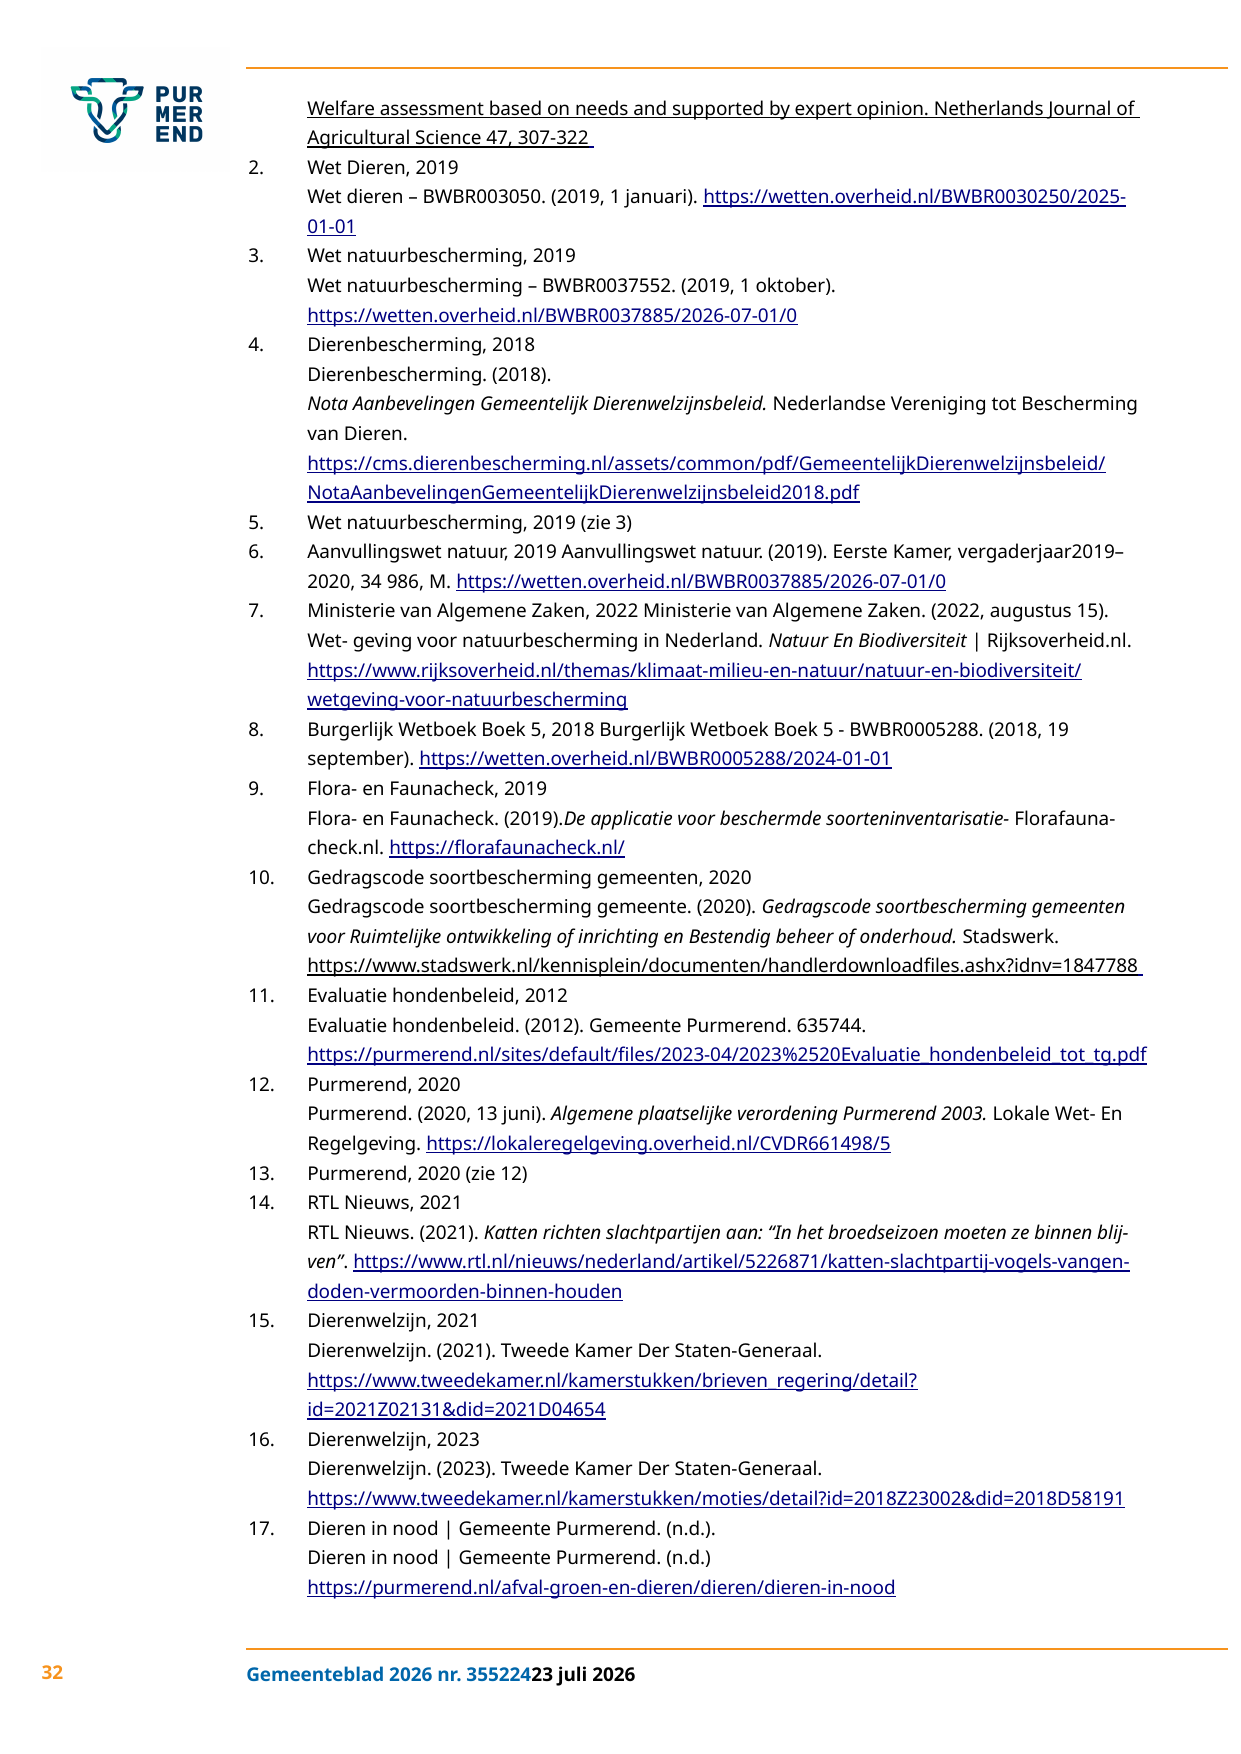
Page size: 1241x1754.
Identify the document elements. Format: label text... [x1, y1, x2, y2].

list Evaluatie hondenbeleid, 2012 [248, 982, 1152, 1008]
list Dierenbescherming, 2018 [248, 331, 1152, 357]
list Flora- en Faunacheck. (2019).De applicatie voor beschermde soorteninventarisatie- Florafauna- check.nl. https://florafaunacheck.nl/ [248, 805, 1152, 860]
list Purmerend, 2020 (zie 12) [248, 1160, 1152, 1186]
list Dierenbescherming. (2018). [248, 361, 1152, 387]
picture [41, 47, 231, 172]
list Gedragscode soortbescherming gemeenten, 2020 [248, 864, 1152, 890]
list Evaluatie hondenbeleid. (2012). Gemeente Purmerend. 635744. https://purmerend.nl/sites/default/files/2023-04/2023%2520Evaluatie_hondenbeleid_tot_tg.pdf [248, 1012, 1152, 1067]
list Dieren in nood | Gemeente Purmerend. (n.d.) https://purmerend.nl/afval-groen-en-dieren/dieren/dieren-in-nood [248, 1544, 1152, 1600]
list Purmerend, 2020 [248, 1071, 1152, 1097]
list Wet natuurbescherming, 2019 (zie 3) [248, 509, 1152, 535]
list RTL Nieuws. (2021). Katten richten slachtpartijen aan: “In het broedseizoen moeten ze binnen blij- ven”. https://www.rtl.nl/nieuws/nederland/artikel/5226871/katten-slachtpartij-vogels-vangen-doden-vermoorden-binnen-houden [248, 1219, 1152, 1304]
list Dierenwelzijn, 2021 [248, 1308, 1152, 1333]
list Wet dieren – BWBR003050. (2019, 1 januari). https://wetten.overheid.nl/BWBR0030250/2025-01-01 [248, 183, 1152, 239]
list Dierenwelzijn. (2021). Tweede Kamer Der Staten-Generaal. https://www.tweedekamer.nl/kamerstukken/brieven_regering/detail?id=2021Z02131&did=2021D04654 [248, 1337, 1152, 1422]
list Ministerie van Algemene Zaken, 2022 Ministerie van Algemene Zaken. (2022, augustus 15). Wet- geving voor natuurbescherming in Nederland. Natuur En Biodiversiteit | Rijksoverheid.nl. https://www.rijksoverheid.nl/themas/klimaat-milieu-en-natuur/natuur-en-biodiversiteit/wetgeving-voor-natuurbescherming [248, 598, 1152, 712]
list Wet natuurbescherming – BWBR0037552. (2019, 1 oktober). https://wetten.overheid.nl/BWBR0037885/2026-07-01/0 [248, 272, 1152, 328]
list https://www.stadswerk.nl/kennisplein/documenten/handlerdownloadfiles.ashx?idnv=1847788 [248, 953, 1152, 978]
list Welfare assessment based on needs and supported by expert opinion. Netherlands Journal of Agricultural Science 47, 307-322 [248, 95, 1152, 150]
list Aanvullingswet natuur, 2019 Aanvullingswet natuur. (2019). Eerste Kamer, vergaderjaar2019–2020, 34 986, M. https://wetten.overheid.nl/BWBR0037885/2026-07-01/0 [248, 538, 1152, 594]
list RTL Nieuws, 2021 [248, 1189, 1152, 1215]
list Dierenwelzijn. (2023). Tweede Kamer Der Staten-Generaal. https://www.tweedekamer.nl/kamerstukken/moties/detail?id=2018Z23002&did=2018D58191 [248, 1456, 1152, 1511]
list Wet natuurbescherming, 2019 [248, 243, 1152, 268]
list Burgerlijk Wetboek Boek 5, 2018 Burgerlijk Wetboek Boek 5 - BWBR0005288. (2018, 19 september). https://wetten.overheid.nl/BWBR0005288/2024-01-01 [248, 716, 1152, 771]
list Purmerend. (2020, 13 juni). Algemene plaatselijke verordening Purmerend 2003. Lokale Wet- En Regelgeving. https://lokaleregelgeving.overheid.nl/CVDR661498/5 [248, 1101, 1152, 1156]
list Dieren in nood | Gemeente Purmerend. (n.d.). [248, 1515, 1152, 1541]
list Nota Aanbevelingen Gemeentelijk Dierenwelzijnsbeleid. Nederlandse Vereniging tot Bescherming van Dieren. https://cms.dierenbescherming.nl/assets/common/pdf/GemeentelijkDierenwelzijnsbeleid/NotaAanbevelingenGemeentelijkDierenwelzijnsbeleid2018.pdf [248, 391, 1152, 505]
list Dierenwelzijn, 2023 [248, 1426, 1152, 1452]
list Gedragscode soortbescherming gemeente. (2020). Gedragscode soortbescherming gemeenten voor Ruimtelijke ontwikkeling of inrichting en Bestendig beheer of onderhoud. Stadswerk. [248, 893, 1152, 949]
list Flora- en Faunacheck, 2019 [248, 775, 1152, 801]
list Wet Dieren, 2019 [248, 154, 1152, 180]
